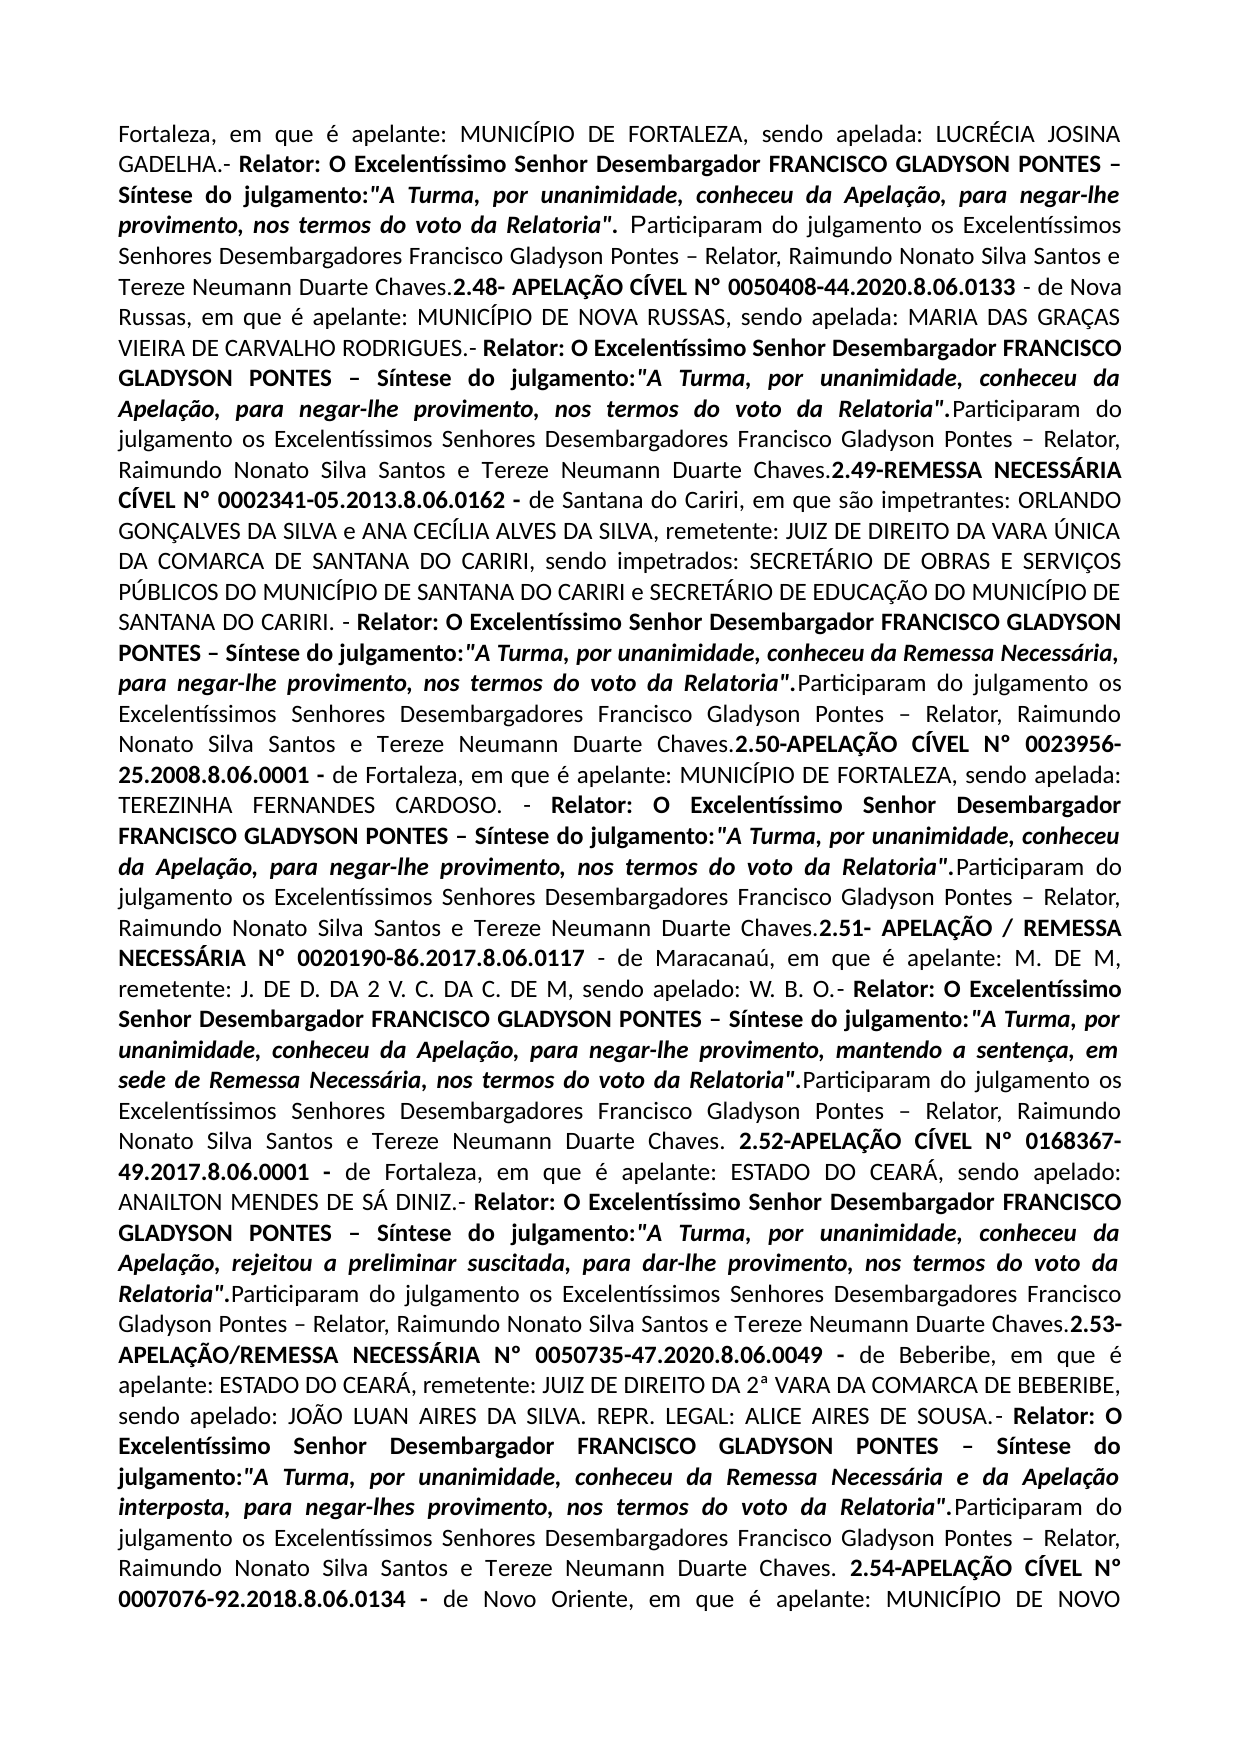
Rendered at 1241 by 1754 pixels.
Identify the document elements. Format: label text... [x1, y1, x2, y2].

text Fortaleza, em que é apelante: MUNICÍPIO DE FORTALEZA, sendo apelada: LUCRÉCIA JOSINA GADELHA.- Relator: O Excelentíssimo Senhor Desembargador FRANCISCO GLADYSON PONTES – Síntese do julgamento:"A Turma, por unanimidade, conheceu da Apelação, para negar-lhe provimento, nos termos do voto da Relatoria". Participaram do julgamento os Excelentíssimos Senhores Desembargadores Francisco Gladyson Pontes – Relator, Raimundo Nonato Silva Santos e Tereze Neumann Duarte Chaves.2.48- APELAÇÃO CÍVEL Nº 0050408-44.2020.8.06.0133 - de Nova Russas, em que é apelante: MUNICÍPIO DE NOVA RUSSAS, sendo apelada: MARIA DAS GRAÇAS VIEIRA DE CARVALHO RODRIGUES.- Relator: O Excelentíssimo Senhor Desembargador FRANCISCO GLADYSON PONTES – Síntese do julgamento:"A Turma, por unanimidade, conheceu da Apelação, para negar-lhe provimento, nos termos do voto da Relatoria".Participaram do julgamento os Excelentíssimos Senhores Desembargadores Francisco Gladyson Pontes – Relator, Raimundo Nonato Silva Santos e Tereze Neumann Duarte Chaves.2.49-REMESSA NECESSÁRIA CÍVEL Nº 0002341-05.2013.8.06.0162 - de Santana do Cariri, em que são impetrantes: ORLANDO GONÇALVES DA SILVA e ANA CECÍLIA ALVES DA SILVA, remetente: JUIZ DE DIREITO DA VARA ÚNICA DA COMARCA DE SANTANA DO CARIRI, sendo impetrados: SECRETÁRIO DE OBRAS E SERVIÇOS PÚBLICOS DO MUNICÍPIO DE SANTANA DO CARIRI e SECRETÁRIO DE EDUCAÇÃO DO MUNICÍPIO DE SANTANA DO CARIRI. - Relator: O Excelentíssimo Senhor Desembargador FRANCISCO GLADYSON PONTES – Síntese do julgamento:"A Turma, por unanimidade, conheceu da Remessa Necessária, para negar-lhe provimento, nos termos do voto da Relatoria".Participaram do julgamento os Excelentíssimos Senhores Desembargadores Francisco Gladyson Pontes – Relator, Raimundo Nonato Silva Santos e Tereze Neumann Duarte Chaves.2.50-APELAÇÃO CÍVEL Nº 0023956-25.2008.8.06.0001 - de Fortaleza, em que é apelante: MUNICÍPIO DE FORTALEZA, sendo apelada: TEREZINHA FERNANDES CARDOSO. - Relator: O Excelentíssimo Senhor Desembargador FRANCISCO GLADYSON PONTES – Síntese do julgamento:"A Turma, por unanimidade, conheceu da Apelação, para negar-lhe provimento, nos termos do voto da Relatoria".Participaram do julgamento os Excelentíssimos Senhores Desembargadores Francisco Gladyson Pontes – Relator, Raimundo Nonato Silva Santos e Tereze Neumann Duarte Chaves.2.51- APELAÇÃO / REMESSA NECESSÁRIA Nº 0020190-86.2017.8.06.0117 - de Maracanaú, em que é apelante: M. DE M, remetente: J. DE D. DA 2 V. C. DA C. DE M, sendo apelado: W. B. O.- Relator: O Excelentíssimo Senhor Desembargador FRANCISCO GLADYSON PONTES – Síntese do julgamento:"A Turma, por unanimidade, conheceu da Apelação, para negar-lhe provimento, mantendo a sentença, em sede de Remessa Necessária, nos termos do voto da Relatoria".Participaram do julgamento os Excelentíssimos Senhores Desembargadores Francisco Gladyson Pontes – Relator, Raimundo Nonato Silva Santos e Tereze Neumann Duarte Chaves. 2.52-APELAÇÃO CÍVEL Nº 0168367-49.2017.8.06.0001 - de Fortaleza, em que é apelante: ESTADO DO CEARÁ, sendo apelado: ANAILTON MENDES DE SÁ DINIZ.- Relator: O Excelentíssimo Senhor Desembargador FRANCISCO GLADYSON PONTES – Síntese do julgamento:"A Turma, por unanimidade, conheceu da Apelação, rejeitou a preliminar suscitada, para dar-lhe provimento, nos termos do voto da Relatoria".Participaram do julgamento os Excelentíssimos Senhores Desembargadores Francisco Gladyson Pontes – Relator, Raimundo Nonato Silva Santos e Tereze Neumann Duarte Chaves.2.53-APELAÇÃO/REMESSA NECESSÁRIA Nº 0050735-47.2020.8.06.0049 - de Beberibe, em que é apelante: ESTADO DO CEARÁ, remetente: JUIZ DE DIREITO DA 2ª VARA DA COMARCA DE BEBERIBE, sendo apelado: JOÃO LUAN AIRES DA SILVA. REPR. LEGAL: ALICE AIRES DE SOUSA.- Relator: O Excelentíssimo Senhor Desembargador FRANCISCO GLADYSON PONTES – Síntese do julgamento:"A Turma, por unanimidade, conheceu da Remessa Necessária e da Apelação interposta, para negar-lhes provimento, nos termos do voto da Relatoria".Participaram do julgamento os Excelentíssimos Senhores Desembargadores Francisco Gladyson Pontes – Relator, Raimundo Nonato Silva Santos e Tereze Neumann Duarte Chaves. 2.54-APELAÇÃO CÍVEL Nº 0007076-92.2018.8.06.0134 - de Novo Oriente, em que é apelante: MUNICÍPIO DE NOVO [118, 118, 1122, 1614]
